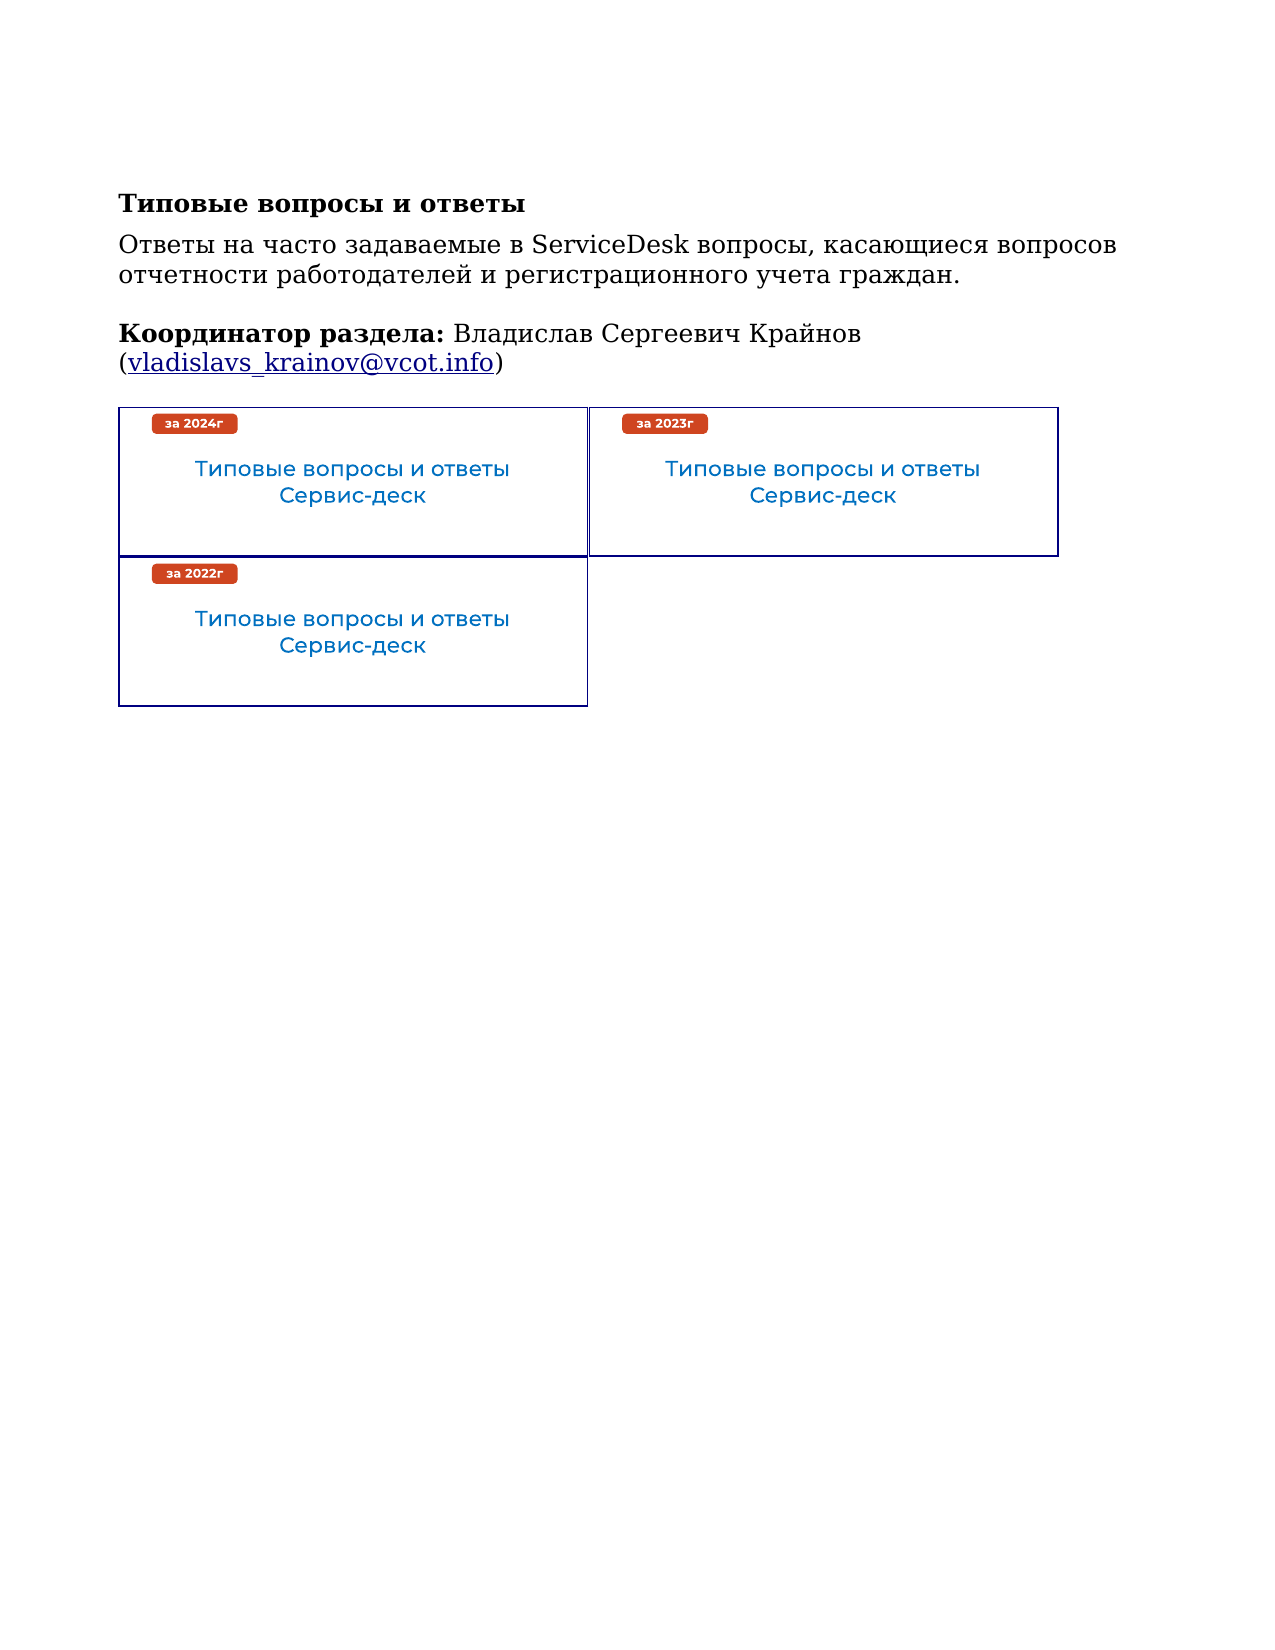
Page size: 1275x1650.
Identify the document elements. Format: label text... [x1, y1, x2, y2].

subtitle Типовые вопросы и ответы [118, 189, 1216, 218]
text Координатор раздела: Владислав Сергеевич Крайнов (vladislavs_krainov@vcot.info) [118, 318, 1216, 377]
text Ответы на часто задаваемые в ServiceDesk вопросы, касающиеся вопросов отчетности работодателей и регистрационного учета граждан. [118, 231, 1216, 289]
